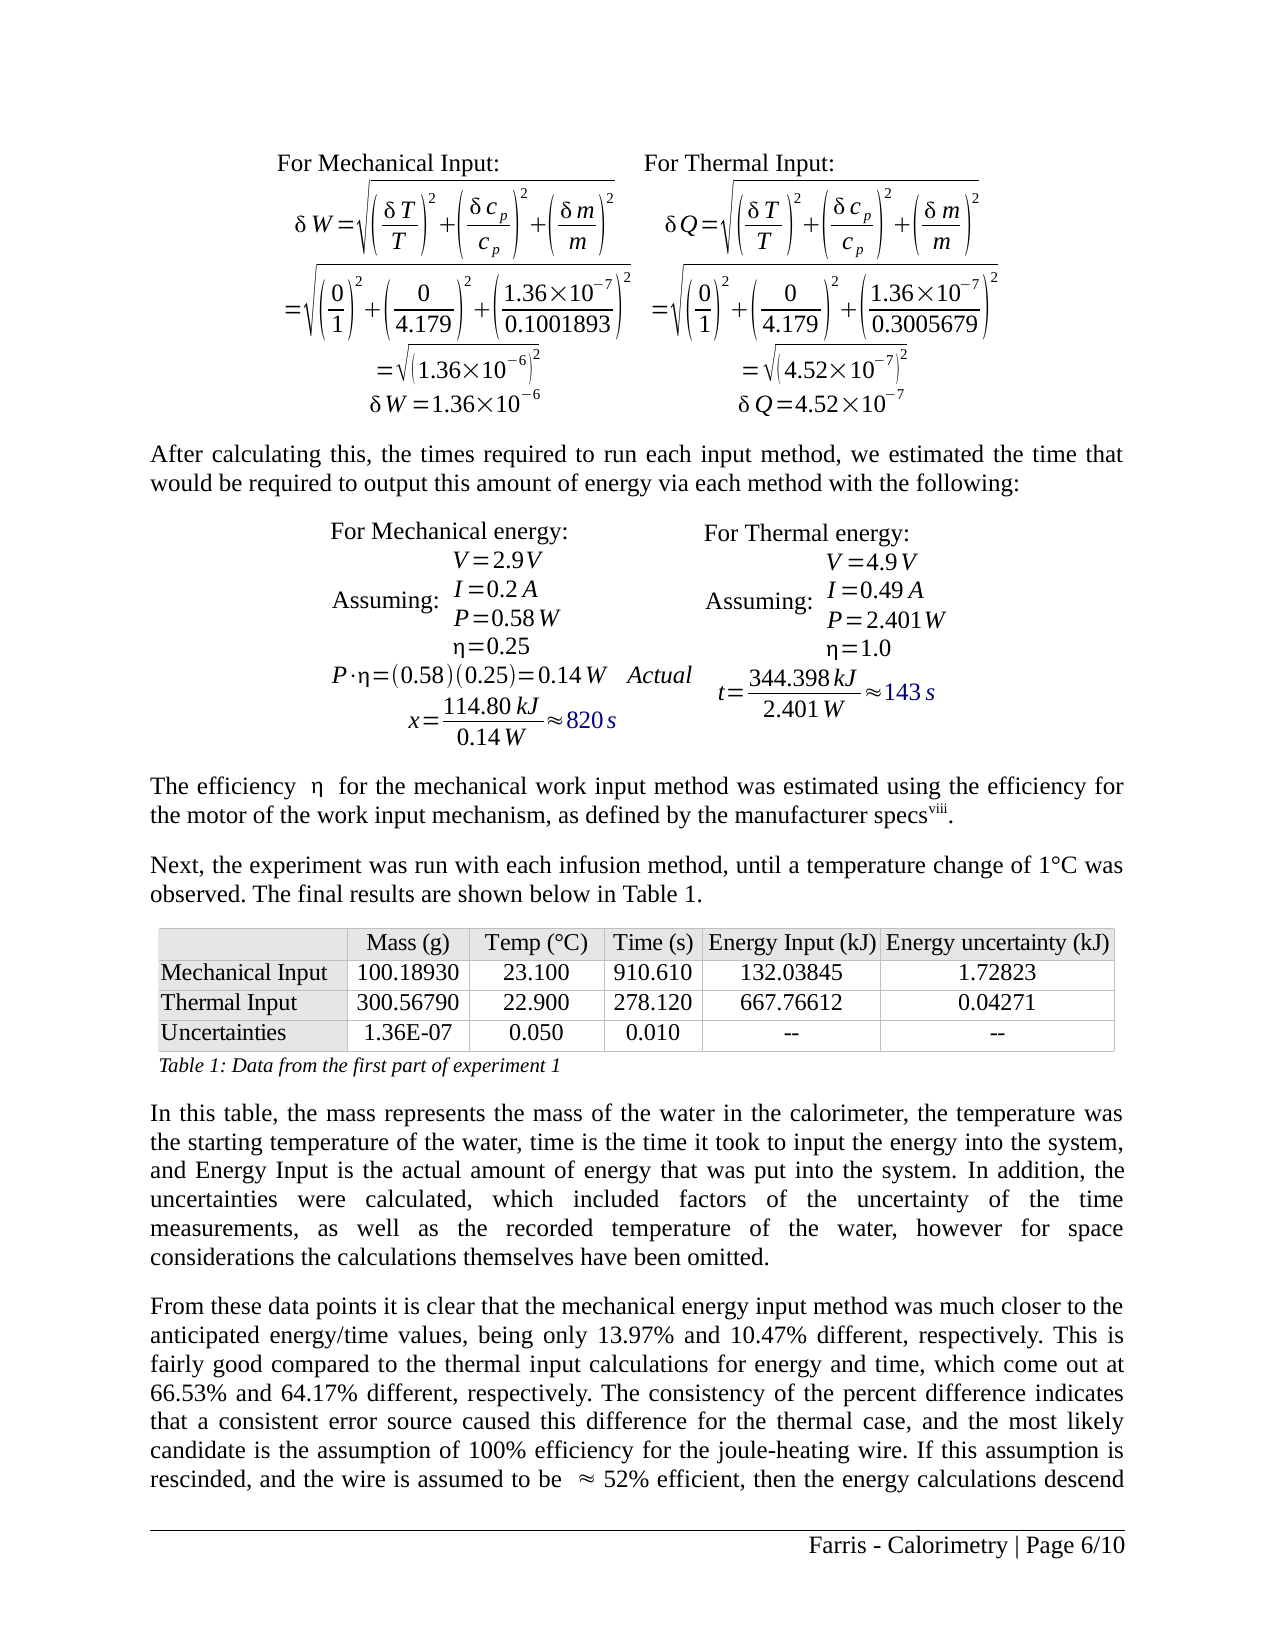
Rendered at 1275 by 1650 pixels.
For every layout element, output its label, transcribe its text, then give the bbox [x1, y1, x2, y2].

text The efficiency for the mechanical work input method was estimated using the efficiency for the motor of the work input mechanism, as defined by the manufacturer specs. [150, 771, 1125, 829]
text In this table, the mass represents the mass of the water in the calorimeter, the temperature was the starting temperature of the water, time is the time it took to input the energy into the system, and Energy Input is the actual amount of energy that was put into the system. In addition, the uncertainties were calculated, which included factors of the uncertainty of the time measurements, as well as the recorded temperature of the water, however for space considerations the calculations themselves have been omitted. [150, 1098, 1125, 1270]
text Next, the experiment was run with each infusion method, until a temperature change of 1°C was observed. The final results are shown below in Table 1. [150, 850, 1125, 907]
text From these data points it is clear that the mechanical energy input method was much closer to the anticipated energy/time values, being only 13.97% and 10.47% different, respectively. This is fairly good compared to the thermal input calculations for energy and time, which come out at 66.53% and 64.17% different, respectively. The consistency of the percent difference indicates that a consistent error source caused this difference for the thermal case, and the most likely candidate is the assumption of 100% efficiency for the joule-heating wire. If this assumption is rescinded, and the wire is assumed to be 52% efficient, then the energy calculations descend [150, 1291, 1125, 1493]
text Table 1: Data from the first part of experiment 1 [158, 941, 1117, 1077]
text After calculating this, the times required to run each input method, we estimated the time that would be required to output this amount of energy via each method with the following: [150, 439, 1125, 496]
